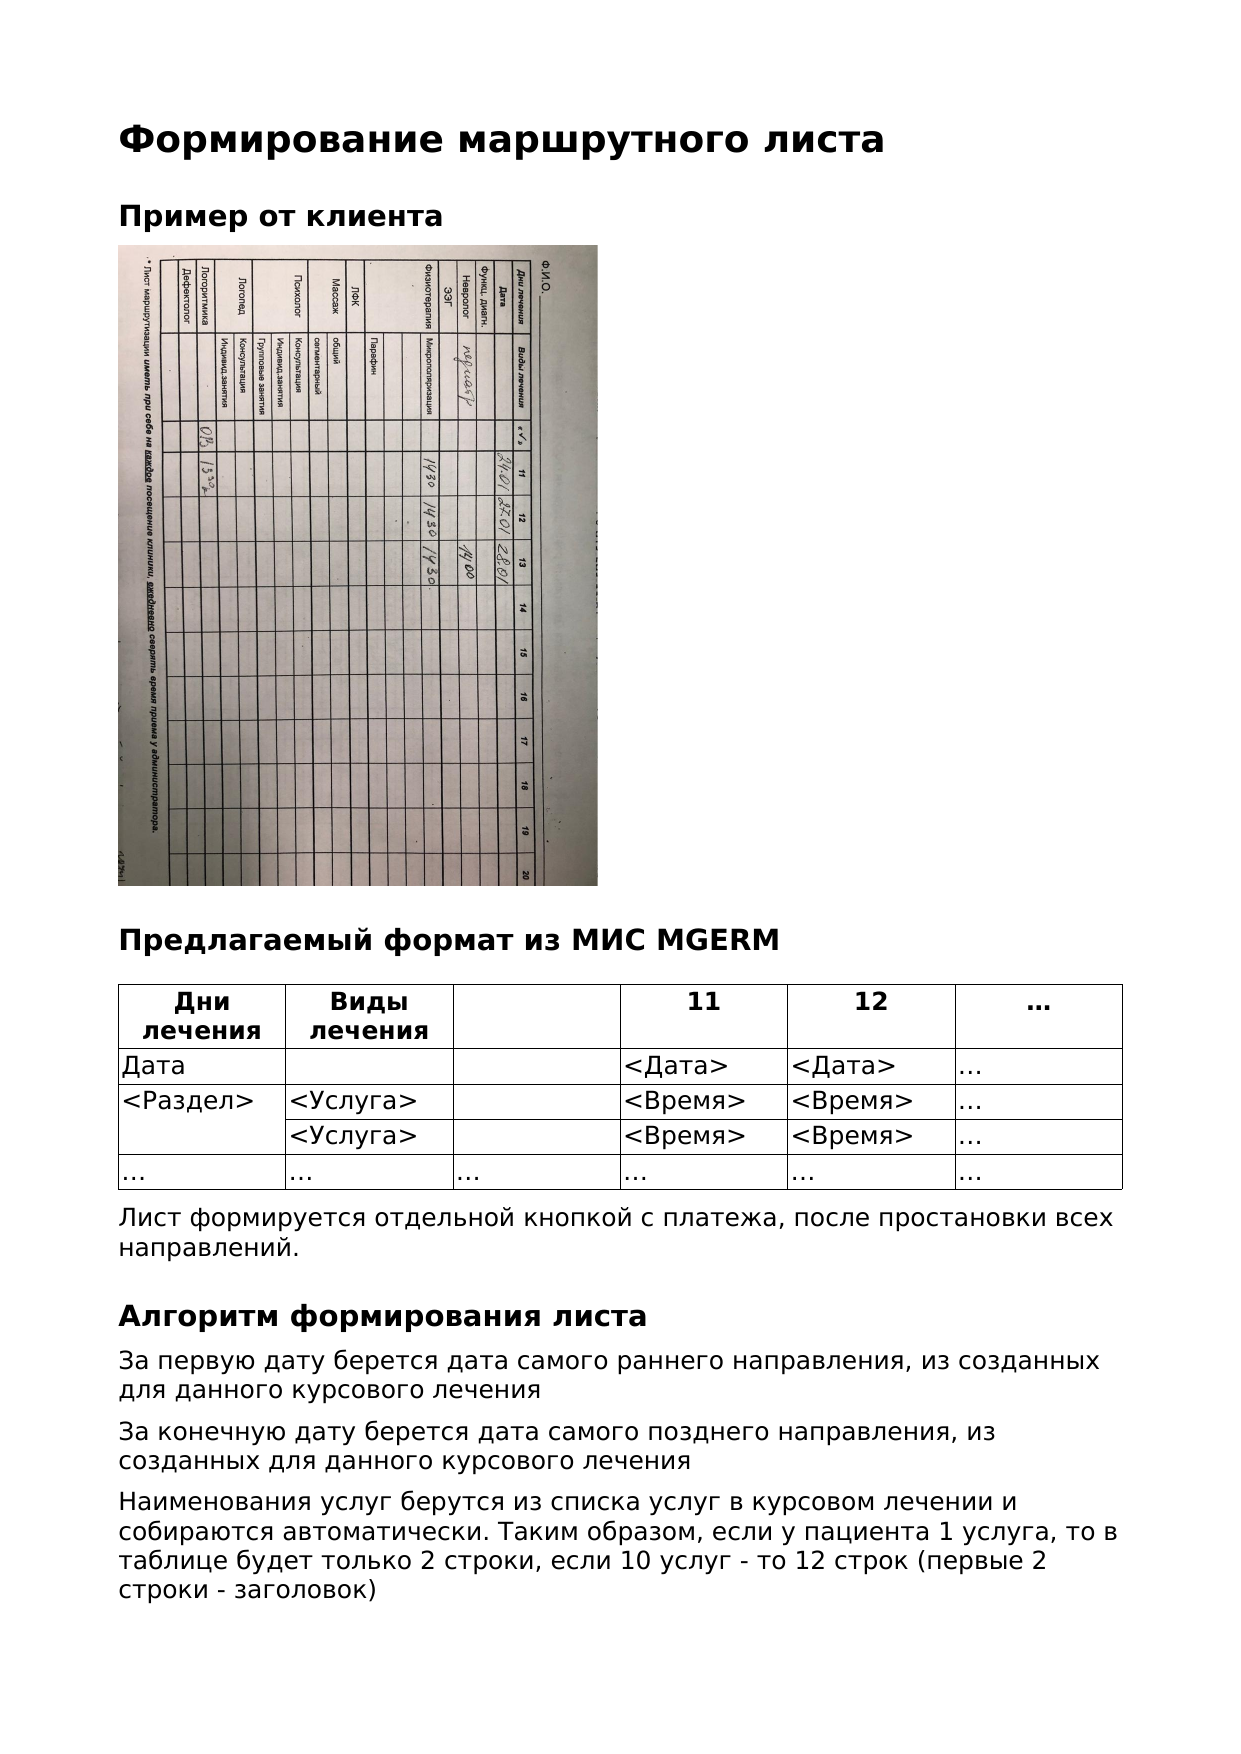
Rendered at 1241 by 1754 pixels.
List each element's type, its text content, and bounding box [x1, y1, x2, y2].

subtitle Предлагаемый формат из МИС MGERM [118, 923, 1122, 957]
table_cell [286, 1049, 453, 1083]
table_cell … [454, 1155, 620, 1189]
table_cell <Раздел> [119, 1085, 285, 1154]
table_cell <Время> [788, 1085, 955, 1118]
table_cell … [119, 1155, 285, 1189]
table_cell <Дата> [621, 1049, 787, 1083]
table_cell <Услуга> [286, 1085, 453, 1118]
table_cell … [956, 1155, 1122, 1189]
table_cell <Время> [621, 1085, 787, 1118]
text За конечную дату берется дата самого позднего направления, из созданных для данного курсового лечения [118, 1417, 1122, 1475]
table_cell [454, 1049, 620, 1083]
table_cell [454, 1120, 620, 1154]
subtitle Формирование маршрутного листа [118, 118, 1122, 162]
text Лист формируется отдельной кнопкой с платежа, после простановки всех направлений. [118, 1204, 1122, 1262]
text Наименования услуг берутся из списка услуг в курсовом лечении и собираются автоматически. Таким образом, если у пациента 1 услуга, то в таблице будет только 2 строки, если 10 услуг - то 12 строк (первые 2 строки - заголовок) [118, 1488, 1122, 1604]
table_cell … [788, 1155, 955, 1189]
table_header Дни лечения [119, 985, 285, 1048]
table_header [454, 985, 620, 1048]
table_cell … [956, 1085, 1122, 1118]
table_header 12 [788, 985, 955, 1048]
picture [118, 245, 598, 886]
table_cell … [286, 1155, 453, 1189]
table_header Виды лечения [286, 985, 453, 1048]
table_cell … [956, 1120, 1122, 1154]
text За первую дату берется дата самого раннего направления, из созданных для данного курсового лечения [118, 1346, 1122, 1404]
subtitle Пример от клиента [118, 199, 1122, 233]
table_cell … [956, 1049, 1122, 1083]
subtitle Алгоритм формирования листа [118, 1299, 1122, 1333]
table_cell [454, 1085, 620, 1118]
table_cell <Дата> [788, 1049, 955, 1083]
table_header 11 [621, 985, 787, 1048]
table_header … [956, 985, 1122, 1048]
table_cell <Время> [788, 1120, 955, 1154]
table_cell <Услуга> [286, 1120, 453, 1154]
table_cell … [621, 1155, 787, 1189]
table_cell <Время> [621, 1120, 787, 1154]
table_cell Дата [119, 1049, 285, 1083]
